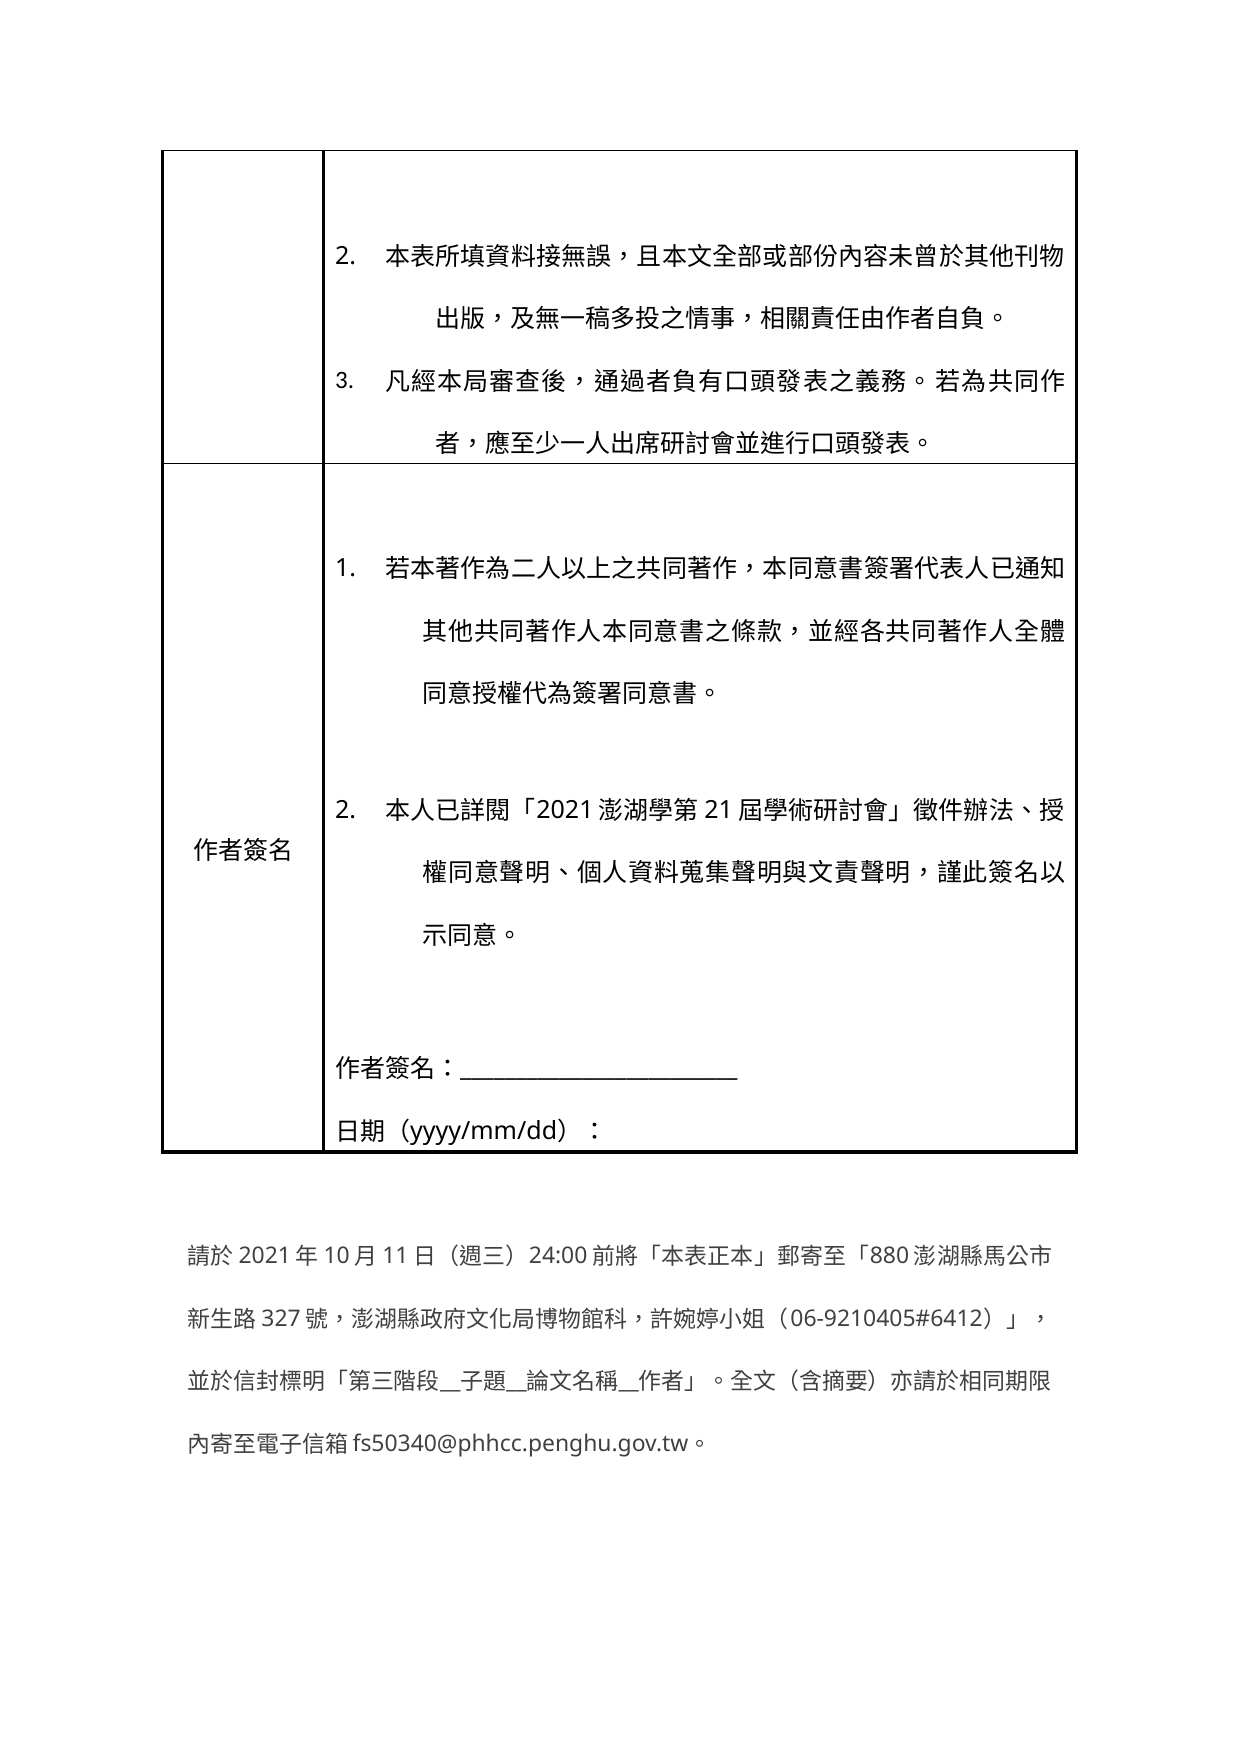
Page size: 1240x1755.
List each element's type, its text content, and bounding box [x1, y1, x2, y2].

table_cell 投稿之論文（含摘要）若涉有抄襲或違反學術倫理、現行法規等行為，以及繕打、排版等非本局疏漏之情事，相關責任由作者自負。 本表所填資料接無誤，且本文全部或部份內容未曾於其他刊物出版，及無一稿多投之情事，相關責任由作者自負。 凡經本局審查後，通過者負有口頭發表之義務。若為共同作者，應至少一人出席研討會並進行口頭發表。 [325, 151, 1075, 463]
text 請於2021年10月11日（週三）24:00前將「本表正本」郵寄至「880澎湖縣馬公市新生路327號，澎湖縣政府文化局博物館科，許婉婷小姐（06-9210405#6412）」，並於信封標明「第三階段__子題__論文名稱__作者」。全文（含摘要）亦請於相同期限內寄至電子信箱fs50340@phhcc.penghu.gov.tw。 [187, 1213, 1052, 1463]
table_cell [164, 151, 322, 463]
table_cell 若本著作為二人以上之共同著作，本同意書簽署代表人已通知其他共同著作人本同意書之條款，並經各共同著作人全體同意授權代為簽署同意書。 本人已詳閱「2021澎湖學第21屆學術研討會」徵件辦法、授權同意聲明、個人資料蒐集聲明與文責聲明，謹此簽名以示同意。 作者簽名：_________________________ 日期（yyyy/mm/dd）： [325, 464, 1075, 1150]
table_cell 作者簽名 [164, 464, 322, 1150]
